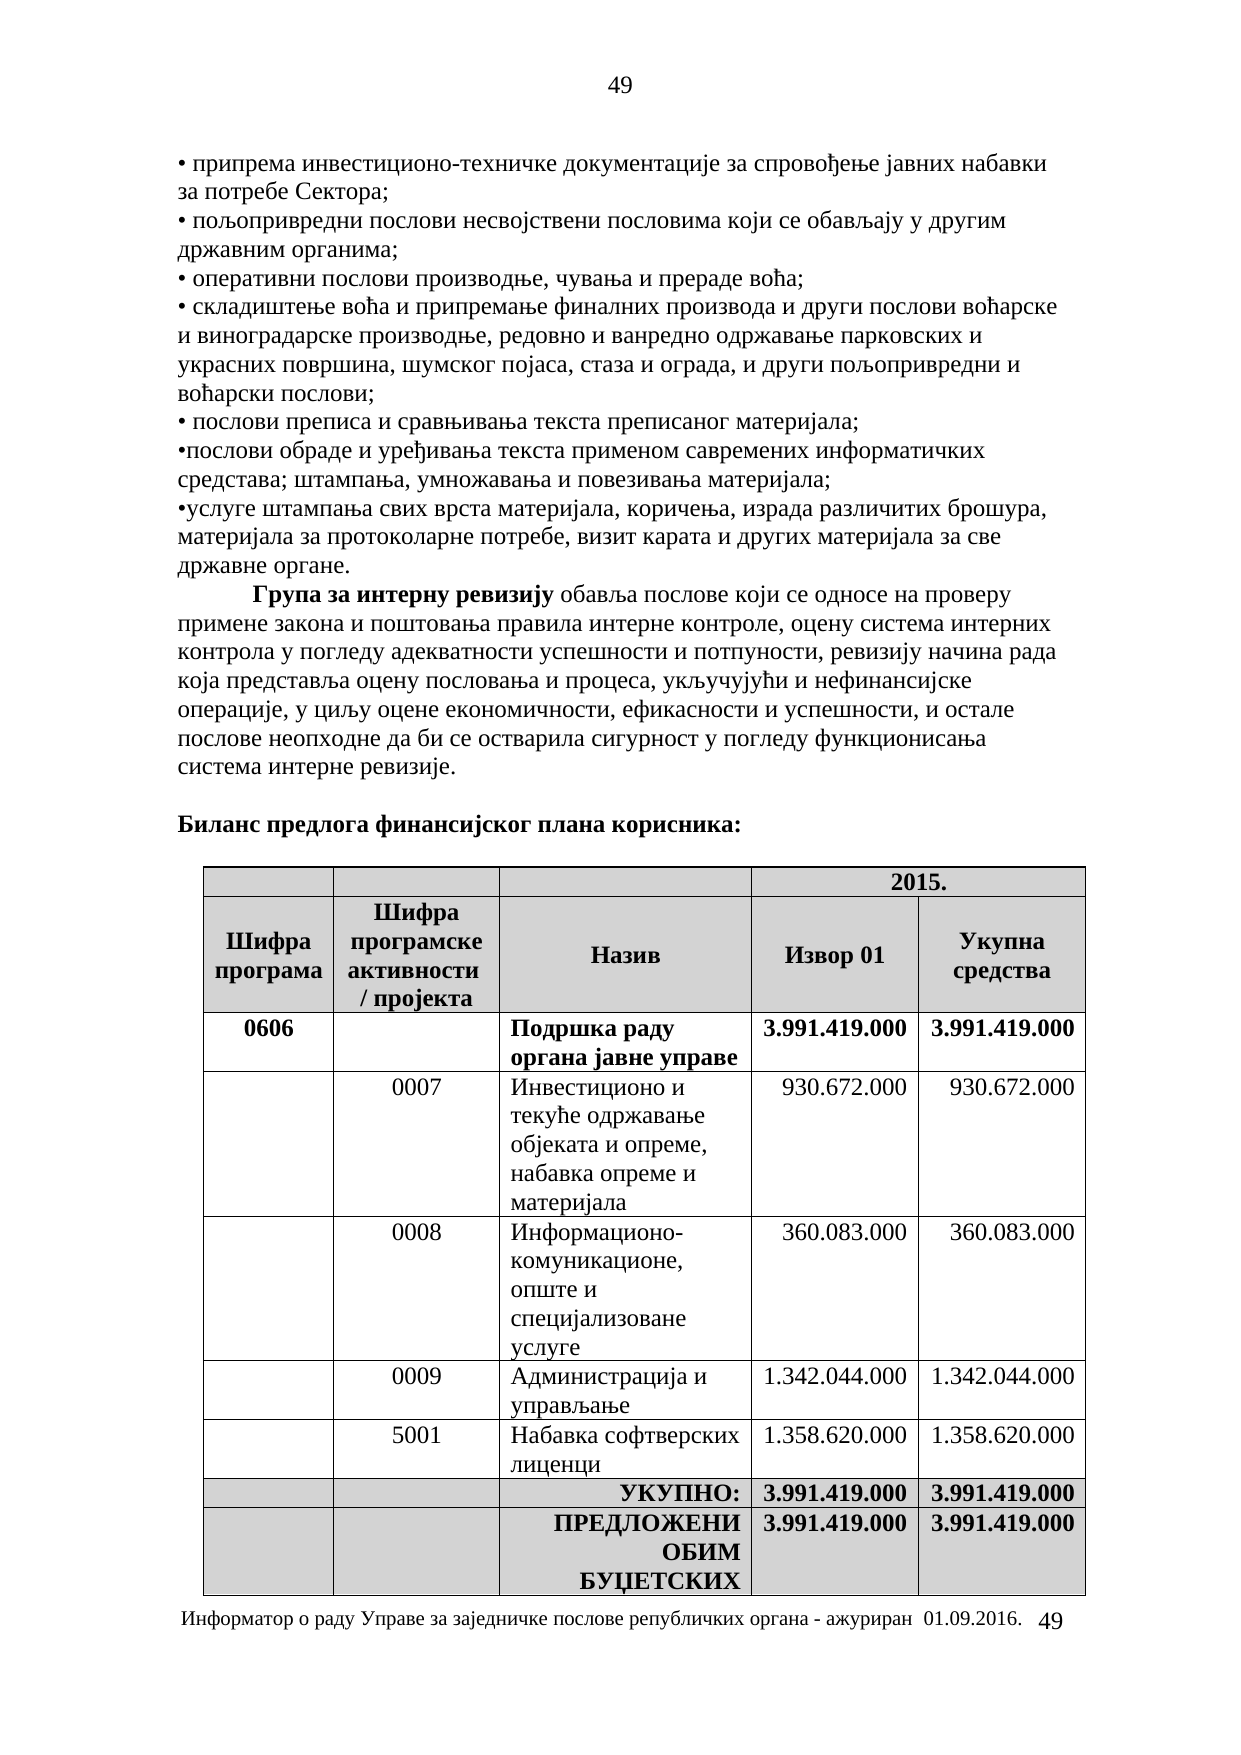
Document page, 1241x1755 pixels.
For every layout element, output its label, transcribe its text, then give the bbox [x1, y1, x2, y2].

table_cell Набавка софтверских лиценци [500, 1420, 751, 1477]
table_cell 5001 [334, 1420, 499, 1477]
table_cell 0009 [334, 1361, 499, 1419]
table_cell [204, 1072, 333, 1216]
text • припрема инвестиционо-техничке документације за спровођење јавних набавки за потребе Сектора; • пољопривредни послови несвојствени пословима који се обављају у другим државним органима; • оперативни послови производње, чувања и прераде воћа; • складиштење воћа и припремање финалних производа и други послови воћарске и виноградарске производње, редовно и ванредно одржавање парковских и украсних површина, шумског појаса, стаза и ограда, и други пољопривредни и воћарски послови; • послови преписa и сравњивањa текста преписаног материјалa; •послови обрадe и уређивањa текста применом савремених информатичких средстава; штампања, умножавања и повезивања материјала; •услуге штампања свих врста материјала, коричења, израда различитих брошура, материјала за протоколарне потребе, визит карата и других материјала за све државне органе. Група за интерну ревизију обавља послове који се односе на проверу примене закона и поштовања правила интерне контроле, оцену система интерних контрола у погледу адекватности успешности и потпуности, ревизију начина рада која представља оцену пословања и процеса, укључујући и нефинансијске операције, у циљу оцене економичности, ефикасности и успешности, и остале послове неопходне да би се остварила сигурност у погледу функционисања система интерне ревизије. Биланс предлога финансијског плана корисника: [162, 148, 1063, 838]
table_cell Администрација и управљање [500, 1361, 751, 1419]
table_cell [204, 1361, 333, 1419]
table_cell 0007 [334, 1072, 499, 1216]
table_cell 930.672.000 [919, 1072, 1085, 1216]
table_cell 360.083.000 [752, 1217, 918, 1360]
table_cell Извор 01 [752, 897, 918, 1012]
table_header 2015. [752, 868, 1085, 896]
table_cell Подршка раду органа јавне управе [500, 1013, 751, 1071]
table_cell [204, 1217, 333, 1360]
table_cell 1.342.044.000 [919, 1361, 1085, 1419]
table_cell 1.358.620.000 [752, 1420, 918, 1477]
table_cell Информационо-комуникационе, опште и специјализоване услуге [500, 1217, 751, 1360]
table_cell 3.991.419.000 [752, 1508, 918, 1594]
table_header [204, 868, 333, 896]
table_cell [334, 1479, 499, 1507]
table_cell Шифра програмске активности / пројекта [334, 897, 499, 1012]
table_cell Шифра програма [204, 897, 333, 1012]
table_cell 3.991.419.000 [752, 1013, 918, 1071]
table_cell [334, 1013, 499, 1071]
table_cell 3.991.419.000 [919, 1013, 1085, 1071]
table_cell 3.991.419.000 [752, 1479, 918, 1507]
table_cell 3.991.419.000 [919, 1479, 1085, 1507]
table_cell 1.342.044.000 [752, 1361, 918, 1419]
table_cell 0008 [334, 1217, 499, 1360]
table_cell [204, 1420, 333, 1477]
table_cell ПРЕДЛОЖЕНИ ОБИМ БУЏЕТСКИХ [500, 1508, 751, 1594]
table_cell 1.358.620.000 [919, 1420, 1085, 1477]
table_cell 930.672.000 [752, 1072, 918, 1216]
table_cell 3.991.419.000 [919, 1508, 1085, 1594]
table_cell УКУПНО: [500, 1479, 751, 1507]
table_header [500, 868, 751, 896]
table_cell 0606 [204, 1013, 333, 1071]
table_header [334, 868, 499, 896]
table_cell Укупна средства [919, 897, 1085, 1012]
table_cell [334, 1508, 499, 1594]
table_cell [204, 1508, 333, 1594]
table_cell Инвестиционо и текуће одржавање објеката и oпреме, набавка опреме и материјала [500, 1072, 751, 1216]
table_cell 360.083.000 [919, 1217, 1085, 1360]
table_cell Назив [500, 897, 751, 1012]
table_cell [204, 1479, 333, 1507]
